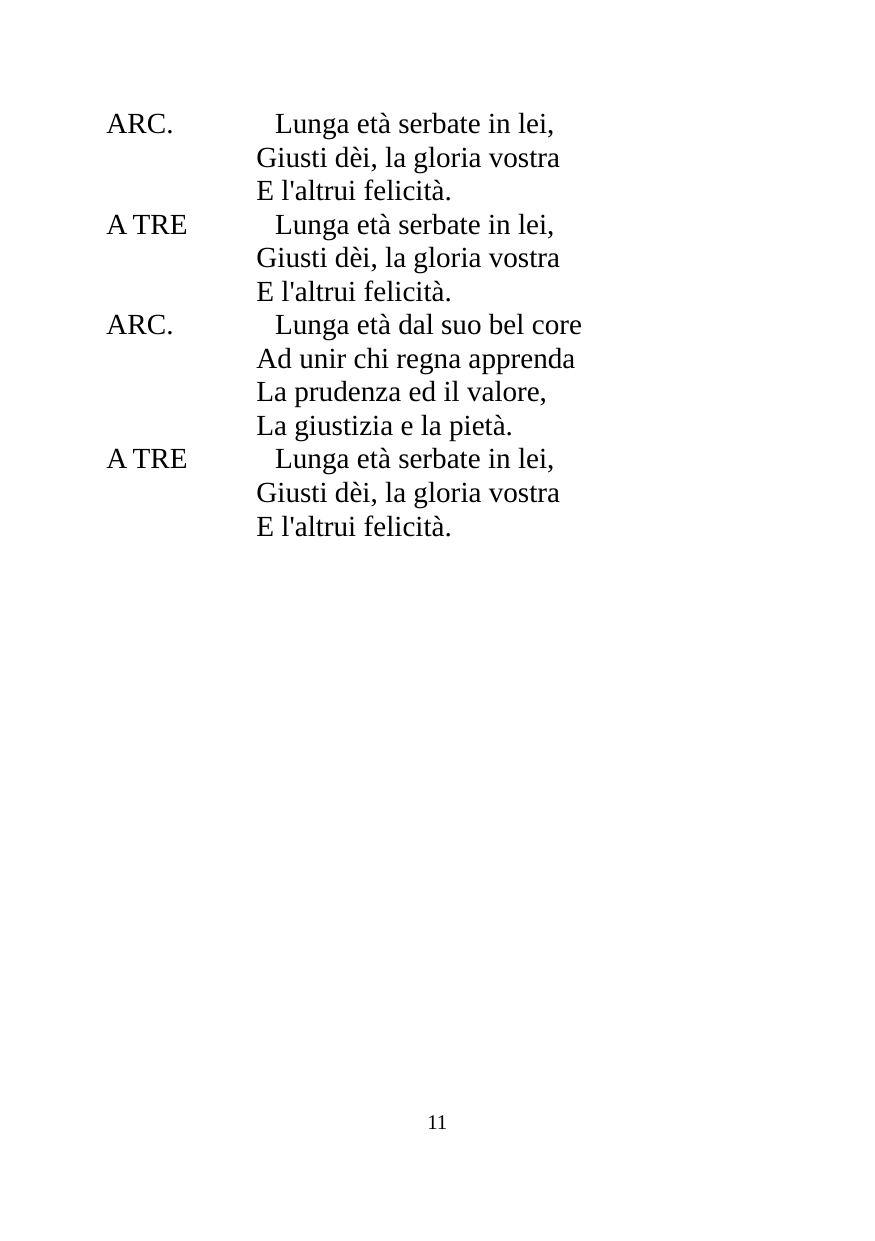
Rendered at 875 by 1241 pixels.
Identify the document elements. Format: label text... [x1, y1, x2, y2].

text Giusti dèi, la gloria vostra [256, 240, 768, 274]
text E l'altrui felicità. [256, 173, 768, 207]
text A TRE Lunga età serbate in lei, [106, 442, 768, 475]
text E l'altrui felicità. [256, 274, 768, 307]
text ARC. Lunga età serbate in lei, [106, 106, 768, 140]
text Ad unir chi regna apprenda [256, 341, 768, 374]
text E l'altrui felicità. [256, 509, 768, 542]
text ARC. Lunga età dal suo bel core [106, 307, 768, 341]
text Giusti dèi, la gloria vostra [256, 475, 768, 509]
text La prudenza ed il valore, [256, 374, 768, 408]
text A TRE Lunga età serbate in lei, [106, 207, 768, 240]
text Giusti dèi, la gloria vostra [256, 140, 768, 173]
text La giustizia e la pietà. [256, 408, 768, 442]
